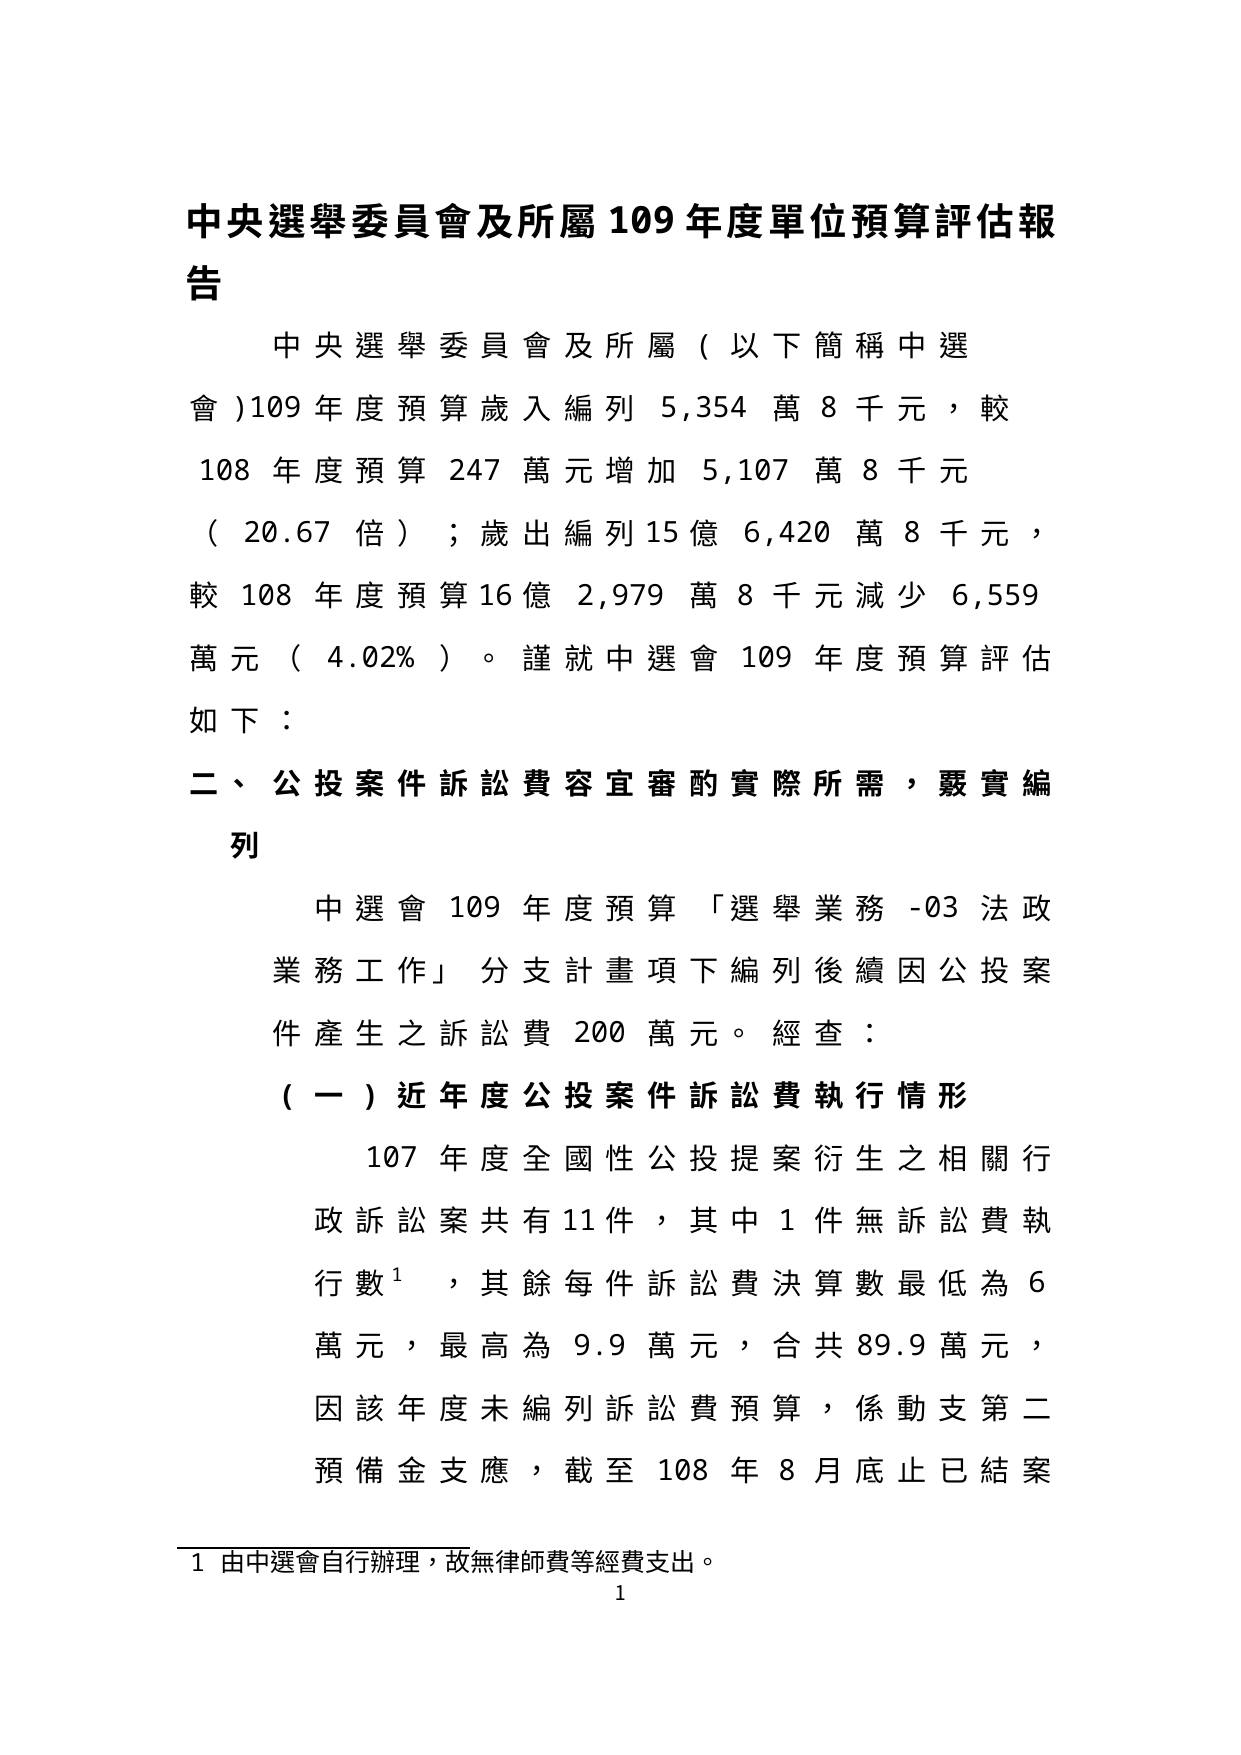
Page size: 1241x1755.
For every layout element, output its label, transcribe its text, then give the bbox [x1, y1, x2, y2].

text 中央選舉委員會及所屬109年度單位預算評估報告 [183, 177, 1058, 302]
text (一)近年度公投案件訴訟費執行情形 [242, 1052, 1058, 1115]
text 107年度全國性公投提案衍生之相關行政訴訟案共有11件，其中1件無訴訟費執行數，其餘每件訴訟費決算數最低為6萬元，最高為9.9萬元，合共89.9萬元，因該年度未編列訴訟費預算，係動支第二預備金支應，截至108年8月底止已結案 [271, 1115, 1058, 1490]
text 中央選舉委員會及所屬(以下簡稱中選會)109年度預算歲入編列5,354萬8千元，較108年度預算247萬元增加5,107萬8千元（20.67倍）；歲出編列15億6,420萬8千元，較108年度預算16億2,979萬8千元減少6,559萬元（4.02%）。謹就中選會109年度預算評估如下： [183, 302, 1058, 740]
text 中選會109年度預算「選舉業務-03法政業務工作」分支計畫項下編列後續因公投案件產生之訴訟費200萬元。經查： [242, 865, 1058, 1052]
text 由中選會自行辦理，故無律師費等經費支出。 [177, 1548, 1063, 1577]
text 二、公投案件訴訟費容宜審酌實際所需，覈實編列 [183, 740, 1058, 865]
